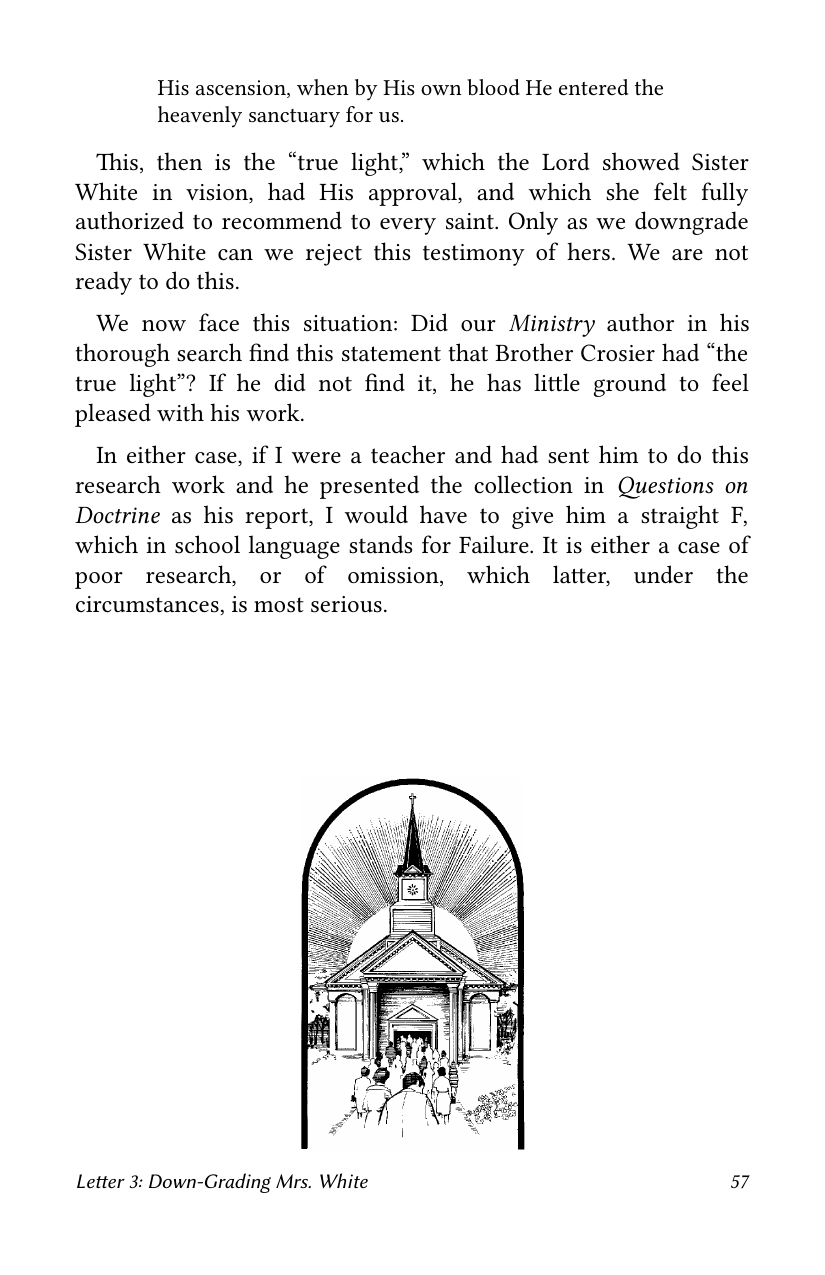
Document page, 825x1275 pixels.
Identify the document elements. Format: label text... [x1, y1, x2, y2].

list His ascension, when by His own blood He entered the heavenly sanctuary for us. [135, 75, 750, 128]
picture [300, 777, 525, 1152]
text In either case, if I were a teacher and had sent him to do this research work and he presented the collection in Questions on Doctrine as his report, I would have to give him a straight F, which in school language stands for Failure. It is either a case of poor research, or of omission, which latter, under the circumstances, is most serious. [75, 441, 750, 619]
text We now face this situation: Did our Ministry author in his thorough search find this statement that Brother Crosier had “the true light”? If he did not find it, he has little ground to feel pleased with his work. [75, 309, 750, 428]
text This, then is the “true light,” which the Lord showed Sister White in vision, had His approval, and which she felt fully authorized to recommend to every saint. Only as we downgrade Sister White can we reject this testimony of hers. We are not ready to do this. [75, 148, 750, 296]
